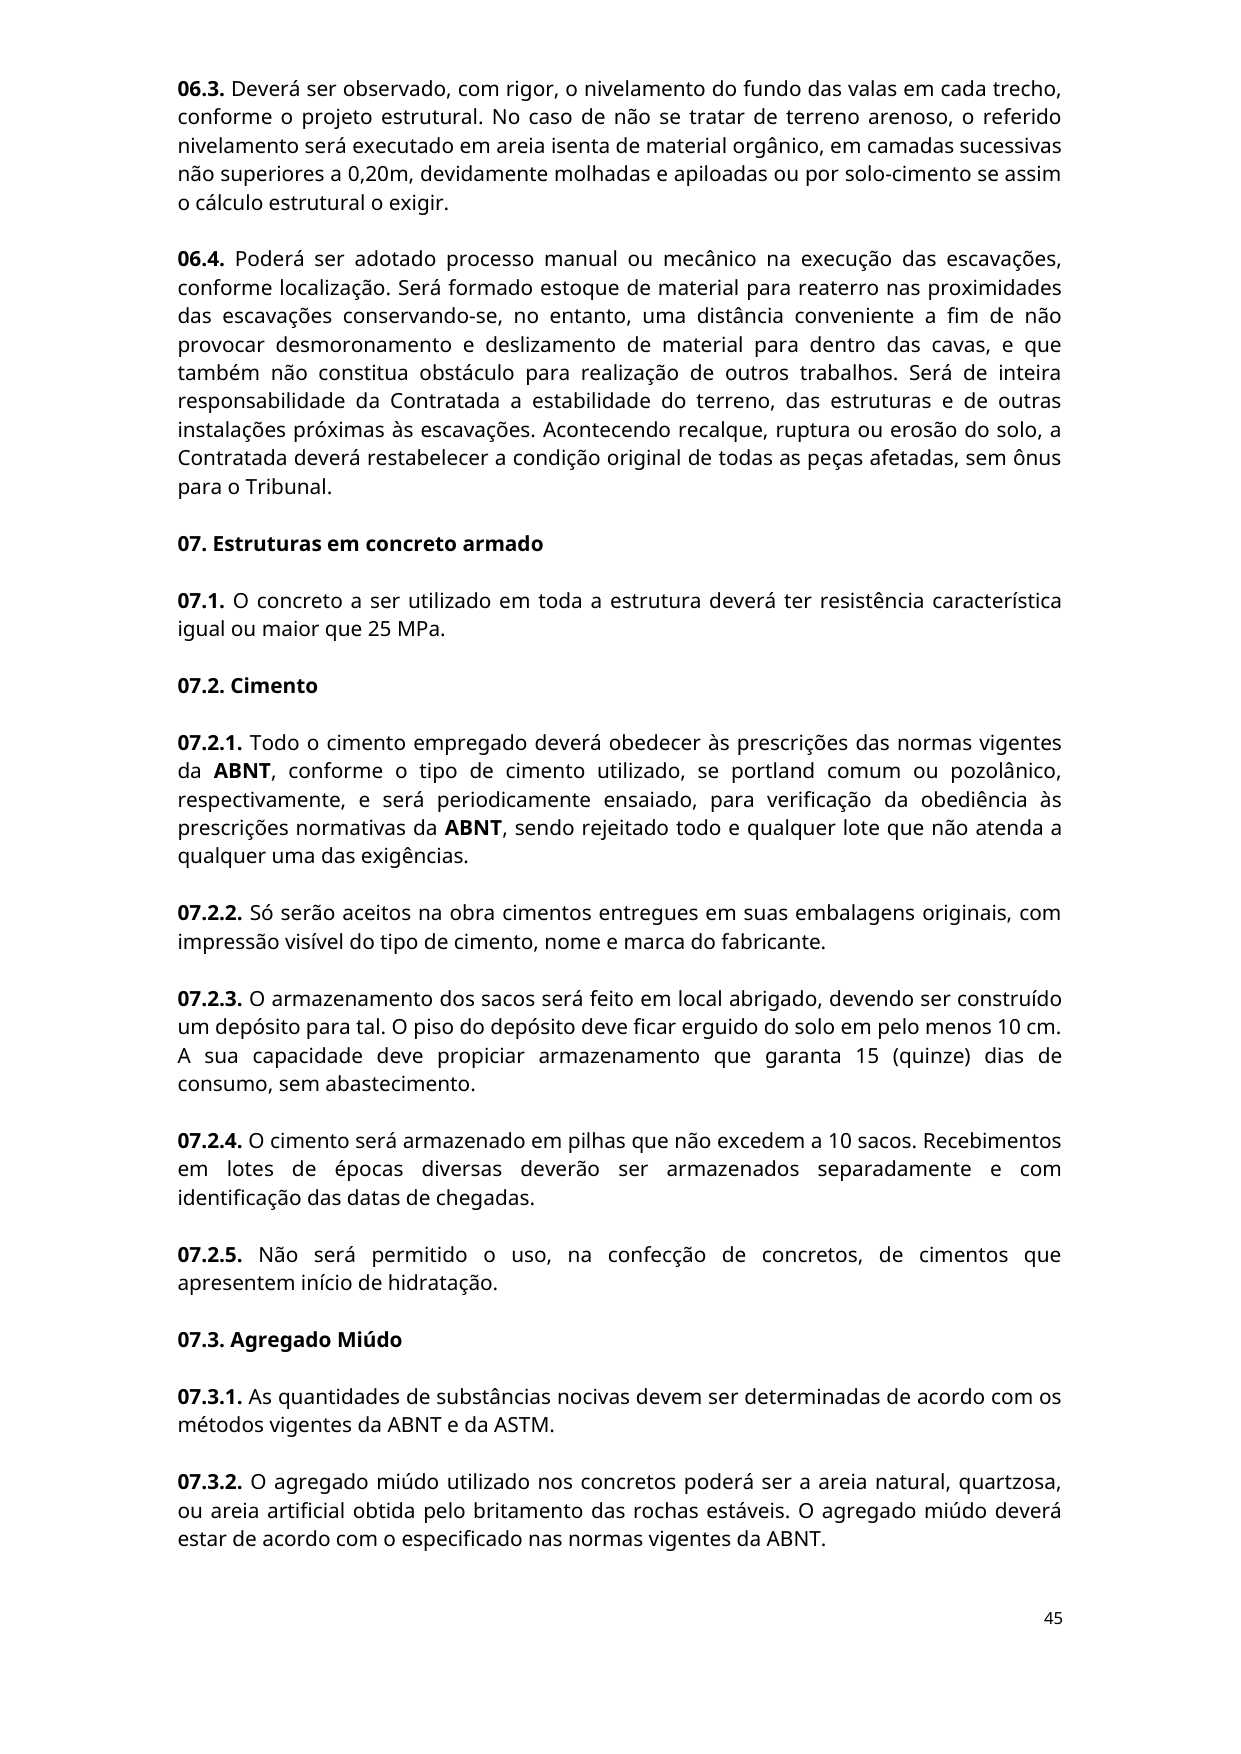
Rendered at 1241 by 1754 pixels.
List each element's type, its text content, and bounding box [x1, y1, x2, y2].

text 07.2. Cimento [177, 671, 1063, 699]
text 07.3.1. As quantidades de substâncias nocivas devem ser determinadas de acordo com os métodos vigentes da ABNT e da ASTM. [177, 1382, 1063, 1439]
text 07.3.2. O agregado miúdo utilizado nos concretos poderá ser a areia natural, quartzosa, ou areia artificial obtida pelo britamento das rochas estáveis. O agregado miúdo deverá estar de acordo com o especificado nas normas vigentes da ABNT. [177, 1467, 1063, 1553]
text 07.1. O concreto a ser utilizado em toda a estrutura deverá ter resistência característica igual ou maior que 25 MPa. [177, 586, 1063, 643]
text 06.3. Deverá ser observado, com rigor, o nivelamento do fundo das valas em cada trecho, conforme o projeto estrutural. No caso de não se tratar de terreno arenoso, o referido nivelamento será executado em areia isenta de material orgânico, em camadas sucessivas não superiores a 0,20m, devidamente molhadas e apiloadas ou por solo-cimento se assim o cálculo estrutural o exigir. [177, 74, 1063, 216]
subtitle 07. Estruturas em concreto armado [177, 529, 1063, 557]
text 07.2.3. O armazenamento dos sacos será feito em local abrigado, devendo ser construído um depósito para tal. O piso do depósito deve ficar erguido do solo em pelo menos 10 cm. A sua capacidade deve propiciar armazenamento que garanta 15 (quinze) dias de consumo, sem abastecimento. [177, 984, 1063, 1098]
text 06.4. Poderá ser adotado processo manual ou mecânico na execução das escavações, conforme localização. Será formado estoque de material para reaterro nas proximidades das escavações conservando-se, no entanto, uma distância conveniente a fim de não provocar desmoronamento e deslizamento de material para dentro das cavas, e que também não constitua obstáculo para realização de outros trabalhos. Será de inteira responsabilidade da Contratada a estabilidade do terreno, das estruturas e de outras instalações próximas às escavações. Acontecendo recalque, ruptura ou erosão do solo, a Contratada deverá restabelecer a condição original de todas as peças afetadas, sem ônus para o Tribunal. [177, 244, 1063, 500]
text 07.2.1. Todo o cimento empregado deverá obedecer às prescrições das normas vigentes da ABNT, conforme o tipo de cimento utilizado, se portland comum ou pozolânico, respectivamente, e será periodicamente ensaiado, para verificação da obediência às prescrições normativas da ABNT, sendo rejeitado todo e qualquer lote que não atenda a qualquer uma das exigências. [177, 728, 1063, 870]
text 07.2.2. Só serão aceitos na obra cimentos entregues em suas embalagens originais, com impressão visível do tipo de cimento, nome e marca do fabricante. [177, 898, 1063, 955]
text 07.3. Agregado Miúdo [177, 1325, 1063, 1353]
text 07.2.4. O cimento será armazenado em pilhas que não excedem a 10 sacos. Recebimentos em lotes de épocas diversas deverão ser armazenados separadamente e com identificação das datas de chegadas. [177, 1126, 1063, 1211]
text 07.2.5. Não será permitido o uso, na confecção de concretos, de cimentos que apresentem início de hidratação. [177, 1240, 1063, 1297]
